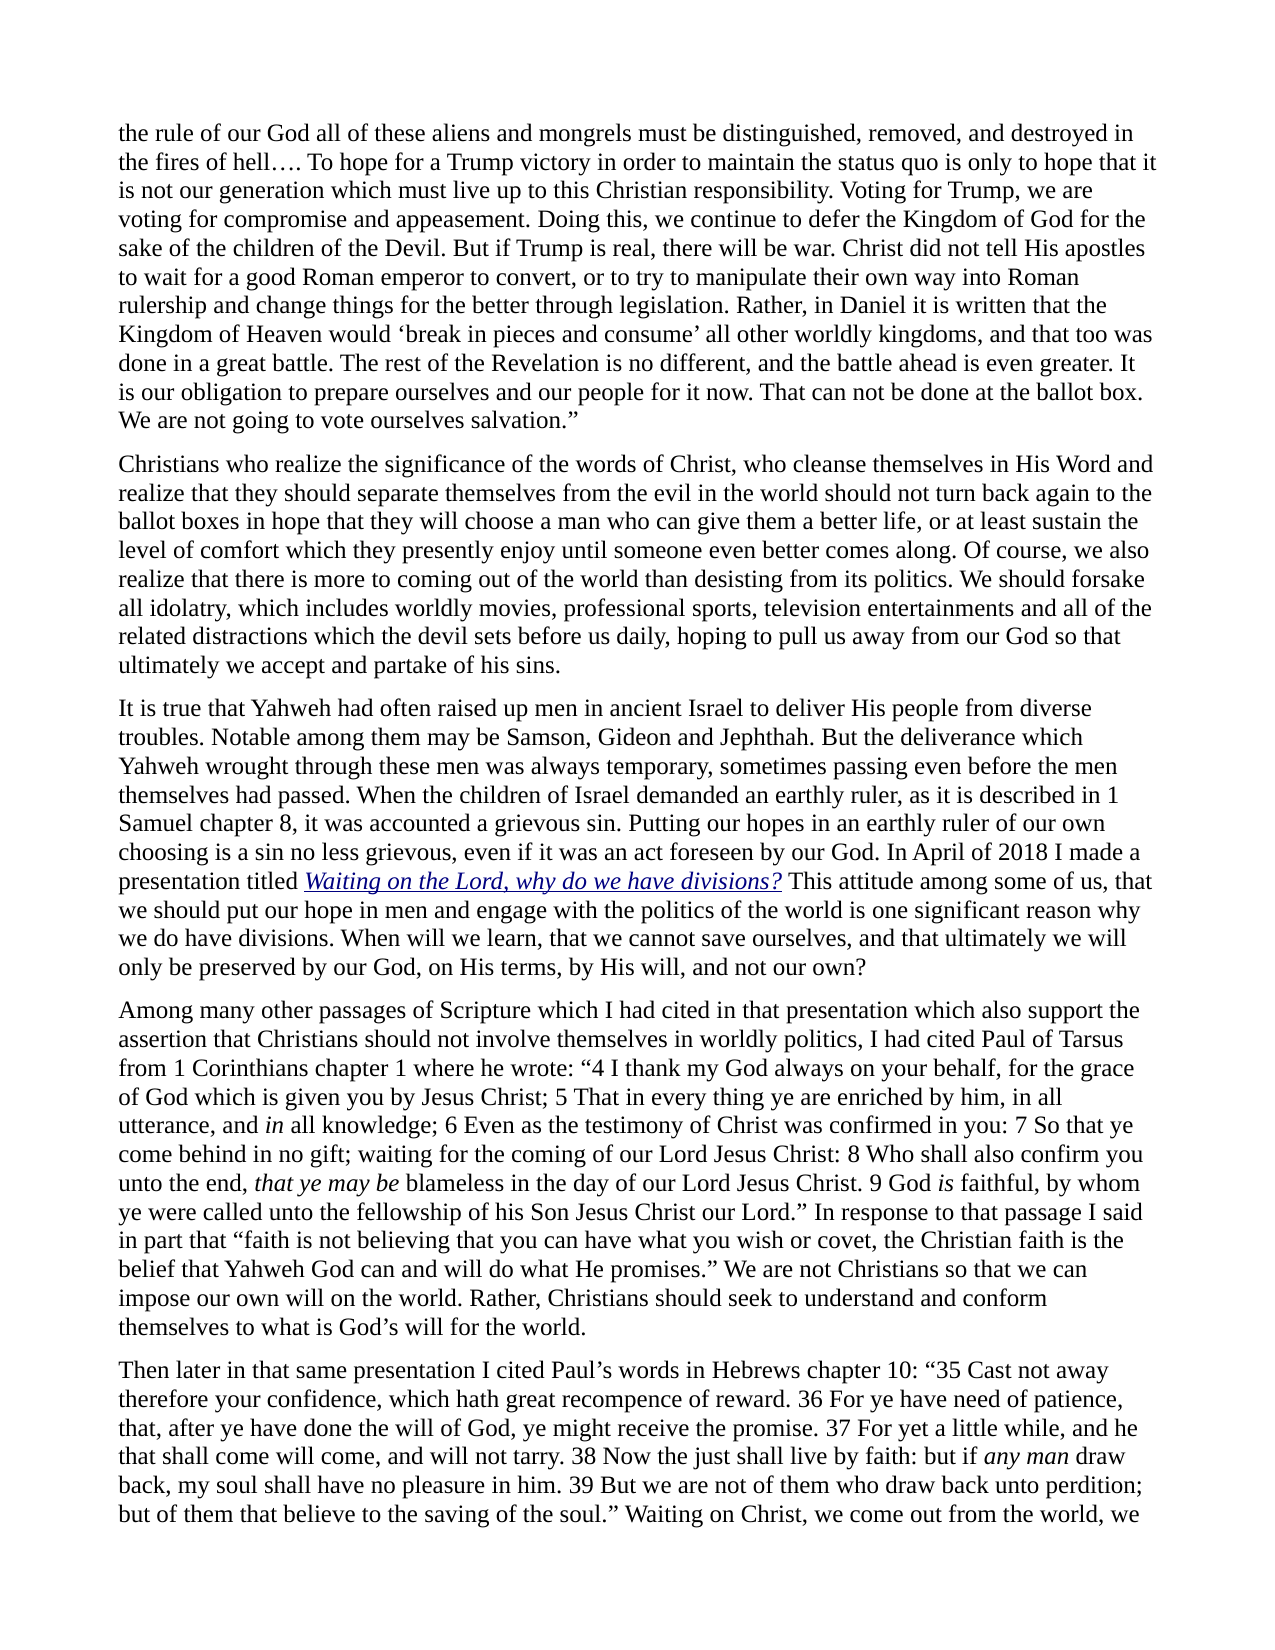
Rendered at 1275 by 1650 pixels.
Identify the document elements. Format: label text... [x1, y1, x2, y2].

text Among many other passages of Scripture which I had cited in that presentation which also support the assertion that Christians should not involve themselves in worldly politics, I had cited Paul of Tarsus from 1 Corinthians chapter 1 where he wrote: “4 I thank my God always on your behalf, for the grace of God which is given you by Jesus Christ; 5 That in every thing ye are enriched by him, in all utterance, and in all knowledge; 6 Even as the testimony of Christ was confirmed in you: 7 So that ye come behind in no gift; waiting for the coming of our Lord Jesus Christ: 8 Who shall also confirm you unto the end, that ye may be blameless in the day of our Lord Jesus Christ. 9 God is faithful, by whom ye were called unto the fellowship of his Son Jesus Christ our Lord.” In response to that passage I said in part that “faith is not believing that you can have what you wish or covet, the Christian faith is the belief that Yahweh God can and will do what He promises.” We are not Christians so that we can impose our own will on the world. Rather, Christians should seek to understand and conform themselves to what is God’s will for the world. [118, 996, 1157, 1341]
text Then later in that same presentation I cited Paul’s words in Hebrews chapter 10: “35 Cast not away therefore your confidence, which hath great recompence of reward. 36 For ye have need of patience, that, after ye have done the will of God, ye might receive the promise. 37 For yet a little while, and he that shall come will come, and will not tarry. 38 Now the just shall live by faith: but if any man draw back, my soul shall have no pleasure in him. 39 But we are not of them who draw back unto perdition; but of them that believe to the saving of the soul.” Waiting on Christ, we come out from the world, we [118, 1355, 1157, 1528]
text the rule of our God all of these aliens and mongrels must be distinguished, removed, and destroyed in the fires of hell…. To hope for a Trump victory in order to maintain the status quo is only to hope that it is not our generation which must live up to this Christian responsibility. Voting for Trump, we are voting for compromise and appeasement. Doing this, we continue to defer the Kingdom of God for the sake of the children of the Devil. But if Trump is real, there will be war. Christ did not tell His apostles to wait for a good Roman emperor to convert, or to try to manipulate their own way into Roman rulership and change things for the better through legislation. Rather, in Daniel it is written that the Kingdom of Heaven would ‘break in pieces and consume’ all other worldly kingdoms, and that too was done in a great battle. The rest of the Revelation is no different, and the battle ahead is even greater. It is our obligation to prepare ourselves and our people for it now. That can not be done at the ballot box. We are not going to vote ourselves salvation.” [118, 118, 1157, 434]
text Christians who realize the significance of the words of Christ, who cleanse themselves in His Word and realize that they should separate themselves from the evil in the world should not turn back again to the ballot boxes in hope that they will choose a man who can give them a better life, or at least sustain the level of comfort which they presently enjoy until someone even better comes along. Of course, we also realize that there is more to coming out of the world than desisting from its politics. We should forsake all idolatry, which includes worldly movies, professional sports, television entertainments and all of the related distractions which the devil sets before us daily, hoping to pull us away from our God so that ultimately we accept and partake of his sins. [118, 449, 1157, 679]
text It is true that Yahweh had often raised up men in ancient Israel to deliver His people from diverse troubles. Notable among them may be Samson, Gideon and Jephthah. But the deliverance which Yahweh wrought through these men was always temporary, sometimes passing even before the men themselves had passed. When the children of Israel demanded an earthly ruler, as it is described in 1 Samuel chapter 8, it was accounted a grievous sin. Putting our hopes in an earthly ruler of our own choosing is a sin no less grievous, even if it was an act foreseen by our God. In April of 2018 I made a presentation titled Waiting on the Lord, why do we have divisions? This attitude among some of us, that we should put our hope in men and engage with the politics of the world is one significant reason why we do have divisions. When will we learn, that we cannot save ourselves, and that ultimately we will only be preserved by our God, on His terms, by His will, and not our own? [118, 693, 1157, 981]
